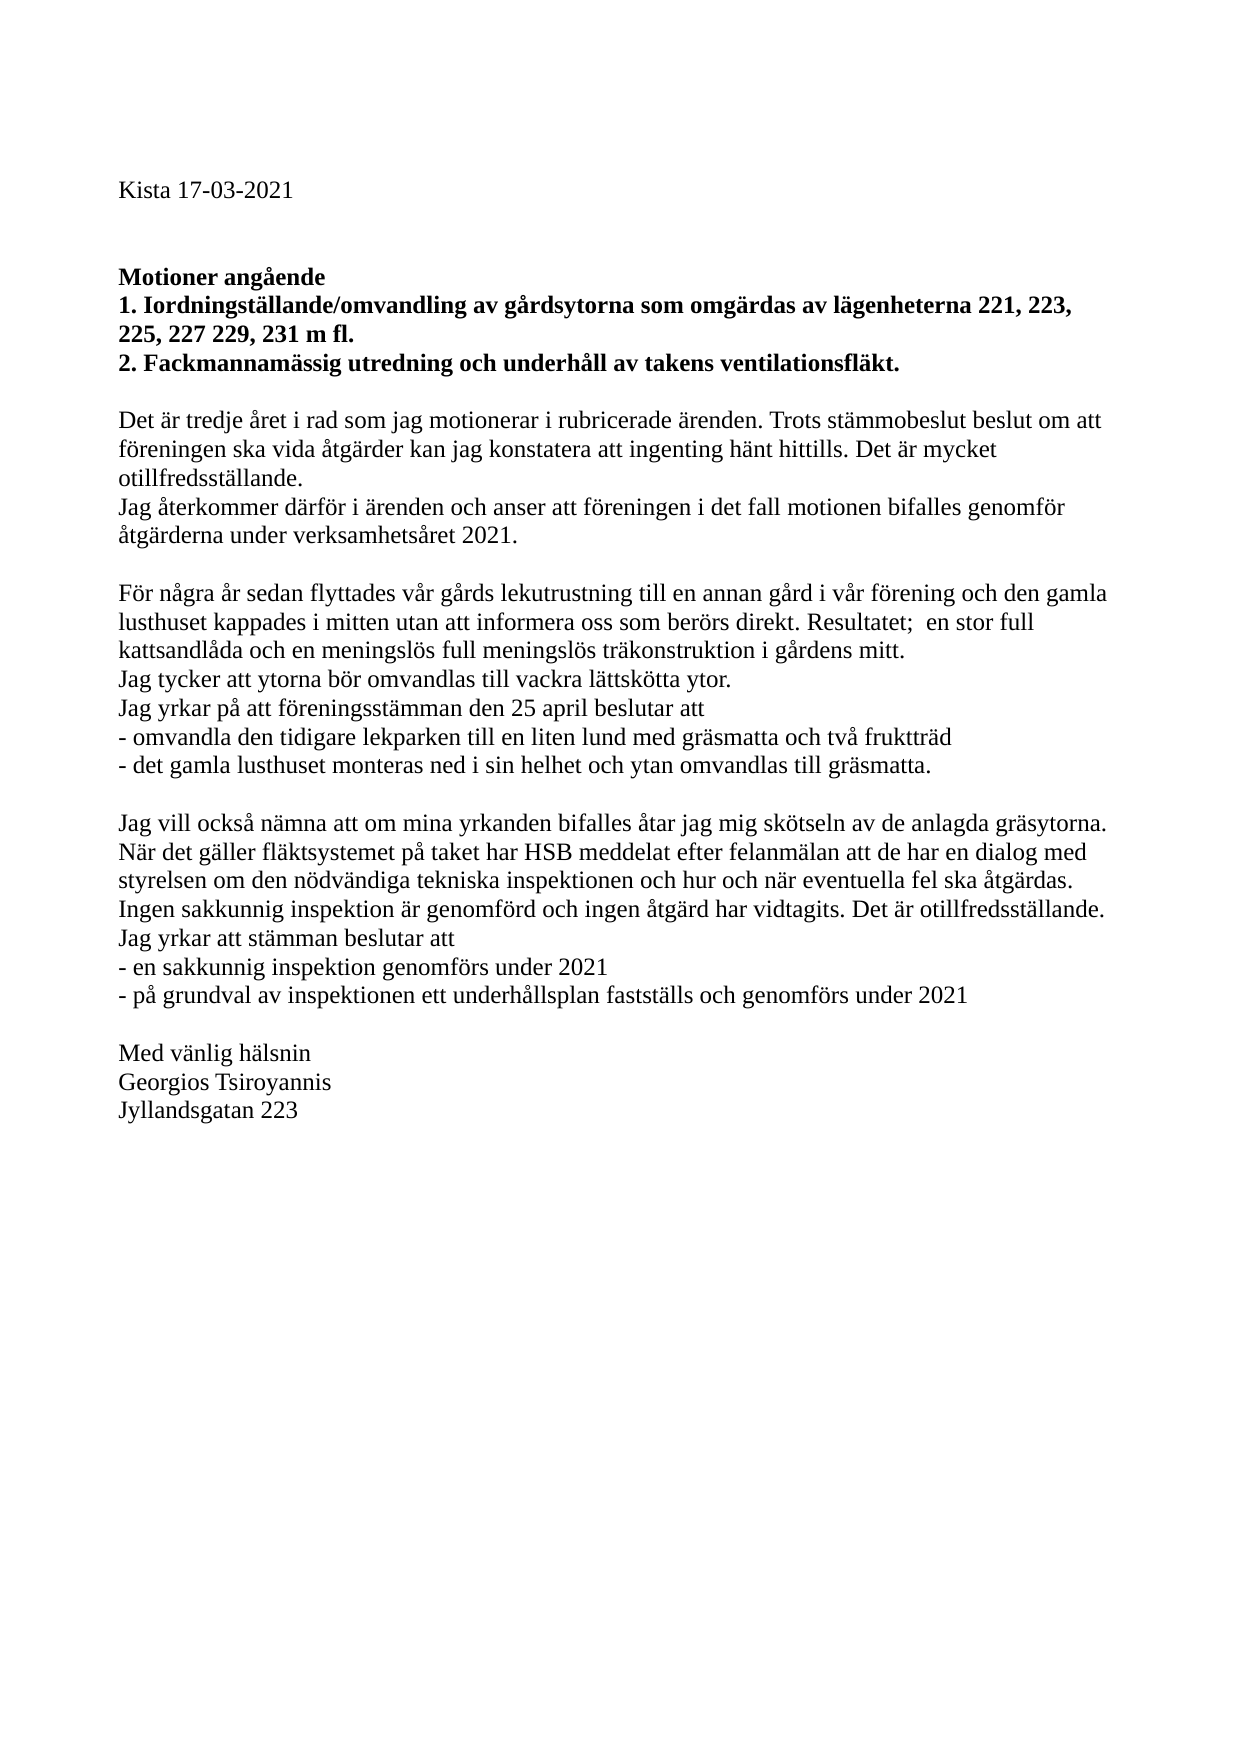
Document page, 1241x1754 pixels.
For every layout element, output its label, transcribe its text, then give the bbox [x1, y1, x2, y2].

text - en sakkunnig inspektion genomförs under 2021 [118, 952, 1122, 981]
text För några år sedan flyttades vår gårds lekutrustning till en annan gård i vår förening och den gamla lusthuset kappades i mitten utan att informera oss som berörs direkt. Resultatet; en stor full kattsandlåda och en meningslös full meningslös träkonstruktion i gårdens mitt. [118, 578, 1122, 664]
text Med vänlig hälsnin [118, 1038, 1122, 1067]
text - på grundval av inspektionen ett underhållsplan fastställs och genomförs under 2021 [118, 981, 1122, 1009]
text 2. Fackmannamässig utredning och underhåll av takens ventilationsfläkt. [118, 348, 1122, 377]
text Jag yrkar att stämman beslutar att [118, 923, 1122, 952]
text Motioner angående [118, 262, 1122, 291]
text Jag återkommer därför i ärenden och anser att föreningen i det fall motionen bifalles genomför åtgärderna under verksamhetsåret 2021. [118, 492, 1122, 549]
text Jyllandsgatan 223 [118, 1096, 1122, 1124]
text Kista 17-03-2021 [118, 176, 1122, 204]
text Georgios Tsiroyannis [118, 1067, 1122, 1096]
text Jag tycker att ytorna bör omvandlas till vackra lättskötta ytor. [118, 664, 1122, 693]
text Jag yrkar på att föreningsstämman den 25 april beslutar att [118, 693, 1122, 722]
text - det gamla lusthuset monteras ned i sin helhet och ytan omvandlas till gräsmatta. [118, 751, 1122, 779]
text Det är tredje året i rad som jag motionerar i rubricerade ärenden. Trots stämmobeslut beslut om att föreningen ska vida åtgärder kan jag konstatera att ingenting hänt hittills. Det är mycket otillfredsställande. [118, 406, 1122, 492]
text - omvandla den tidigare lekparken till en liten lund med gräsmatta och två fruktträd [118, 722, 1122, 751]
text 1. Iordningställande/omvandling av gårdsytorna som omgärdas av lägenheterna 221, 223, 225, 227 229, 231 m fl. [118, 291, 1122, 348]
text När det gäller fläktsystemet på taket har HSB meddelat efter felanmälan att de har en dialog med styrelsen om den nödvändiga tekniska inspektionen och hur och när eventuella fel ska åtgärdas. Ingen sakkunnig inspektion är genomförd och ingen åtgärd har vidtagits. Det är otillfredsställande. [118, 837, 1122, 923]
text Jag vill också nämna att om mina yrkanden bifalles åtar jag mig skötseln av de anlagda gräsytorna. [118, 808, 1122, 837]
